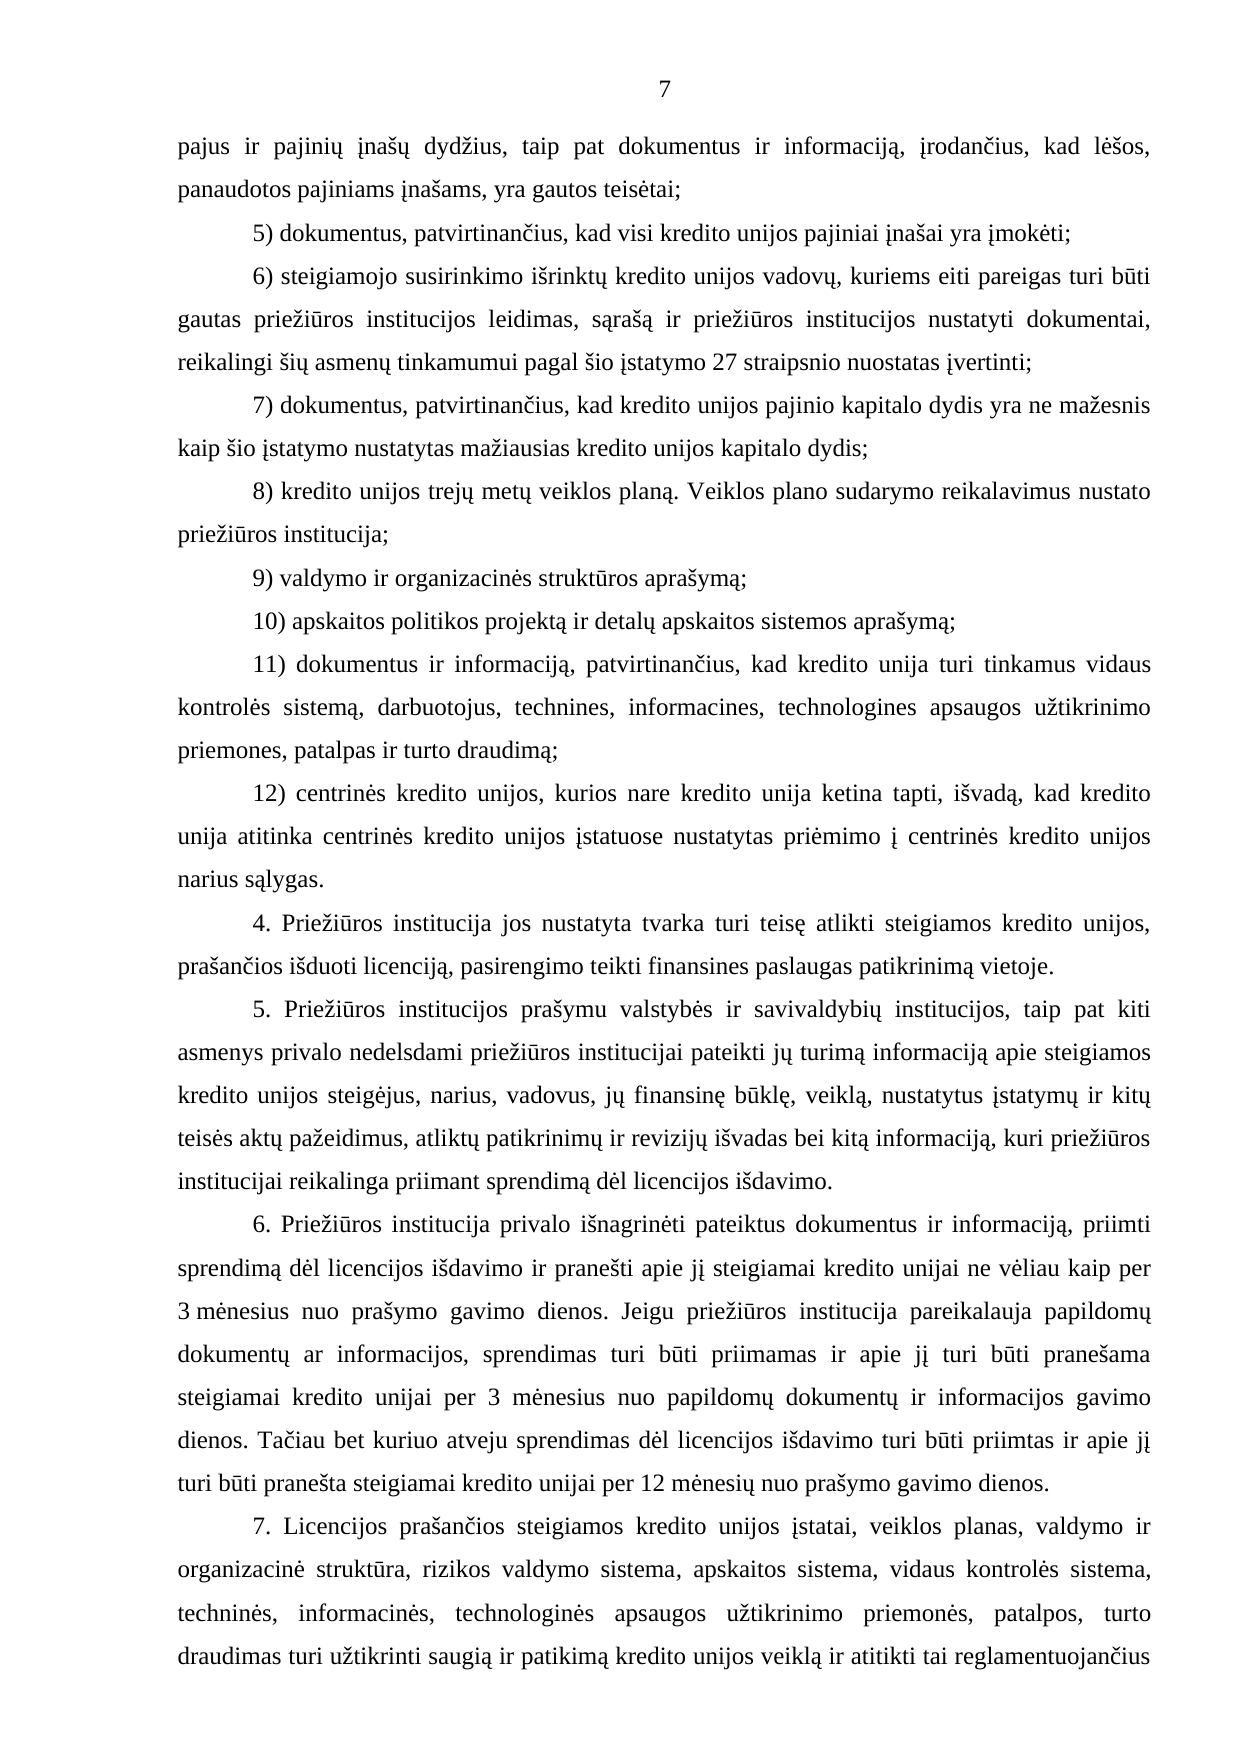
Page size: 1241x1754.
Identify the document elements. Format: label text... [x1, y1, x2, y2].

text 11) dokumentus ir informaciją, patvirtinančius, kad kredito unija turi tinkamus vidaus kontrolės sistemą, darbuotojus, technines, informacines, technologines apsaugos užtikrinimo priemones, patalpas ir turto draudimą; [177, 649, 1152, 764]
text 6) steigiamojo susirinkimo išrinktų kredito unijos vadovų, kuriems eiti pareigas turi būti gautas priežiūros institucijos leidimas, sąrašą ir priežiūros institucijos nustatyti dokumentai, reikalingi šių asmenų tinkamumui pagal šio įstatymo 27 straipsnio nuostatas įvertinti; [177, 261, 1152, 376]
text 5) dokumentus, patvirtinančius, kad visi kredito unijos pajiniai įnašai yra įmokėti; [177, 218, 1152, 246]
text 6. Priežiūros institucija privalo išnagrinėti pateiktus dokumentus ir informaciją, priimti sprendimą dėl licencijos išdavimo ir pranešti apie jį steigiamai kredito unijai ne vėliau kaip per 3 mėnesius nuo prašymo gavimo dienos. Jeigu priežiūros institucija pareikalauja papildomų dokumentų ar informacijos, sprendimas turi būti priimamas ir apie jį turi būti pranešama steigiamai kredito unijai per 3 mėnesius nuo papildomų dokumentų ir informacijos gavimo dienos. Tačiau bet kuriuo atveju sprendimas dėl licencijos išdavimo turi būti priimtas ir apie jį turi būti pranešta steigiamai kredito unijai per 12 mėnesių nuo prašymo gavimo dienos. [177, 1209, 1152, 1497]
text 12) centrinės kredito unijos, kurios nare kredito unija ketina tapti, išvadą, kad kredito unija atitinka centrinės kredito unijos įstatuose nustatytas priėmimo į centrinės kredito unijos narius sąlygas. [177, 778, 1152, 893]
text 9) valdymo ir organizacinės struktūros aprašymą; [177, 563, 1152, 591]
text 7) dokumentus, patvirtinančius, kad kredito unijos pajinio kapitalo dydis yra ne mažesnis kaip šio įstatymo nustatytas mažiausias kredito unijos kapitalo dydis; [177, 390, 1152, 462]
text 4. Priežiūros institucija jos nustatyta tvarka turi teisę atlikti steigiamos kredito unijos, prašančios išduoti licenciją, pasirengimo teikti finansines paslaugas patikrinimą vietoje. [177, 908, 1152, 979]
text 5. Priežiūros institucijos prašymu valstybės ir savivaldybių institucijos, taip pat kiti asmenys privalo nedelsdami priežiūros institucijai pateikti jų turimą informaciją apie steigiamos kredito unijos steigėjus, narius, vadovus, jų finansinę būklę, veiklą, nustatytus įstatymų ir kitų teisės aktų pažeidimus, atliktų patikrinimų ir revizijų išvadas bei kitą informaciją, kuri priežiūros institucijai reikalinga priimant sprendimą dėl licencijos išdavimo. [177, 994, 1152, 1195]
text 7. Licencijos prašančios steigiamos kredito unijos įstatai, veiklos planas, valdymo ir organizacinė struktūra, rizikos valdymo sistema, apskaitos sistema, vidaus kontrolės sistema, techninės, informacinės, technologinės apsaugos užtikrinimo priemonės, patalpos, turto draudimas turi užtikrinti saugią ir patikimą kredito unijos veiklą ir atitikti tai reglamentuojančius [177, 1511, 1152, 1669]
text pajus ir pajinių įnašų dydžius, taip pat dokumentus ir informaciją, įrodančius, kad lėšos, panaudotos pajiniams įnašams, yra gautos teisėtai; [177, 131, 1152, 203]
text 10) apskaitos politikos projektą ir detalų apskaitos sistemos aprašymą; [177, 606, 1152, 634]
text 8) kredito unijos trejų metų veiklos planą. Veiklos plano sudarymo reikalavimus nustato priežiūros institucija; [177, 476, 1152, 548]
